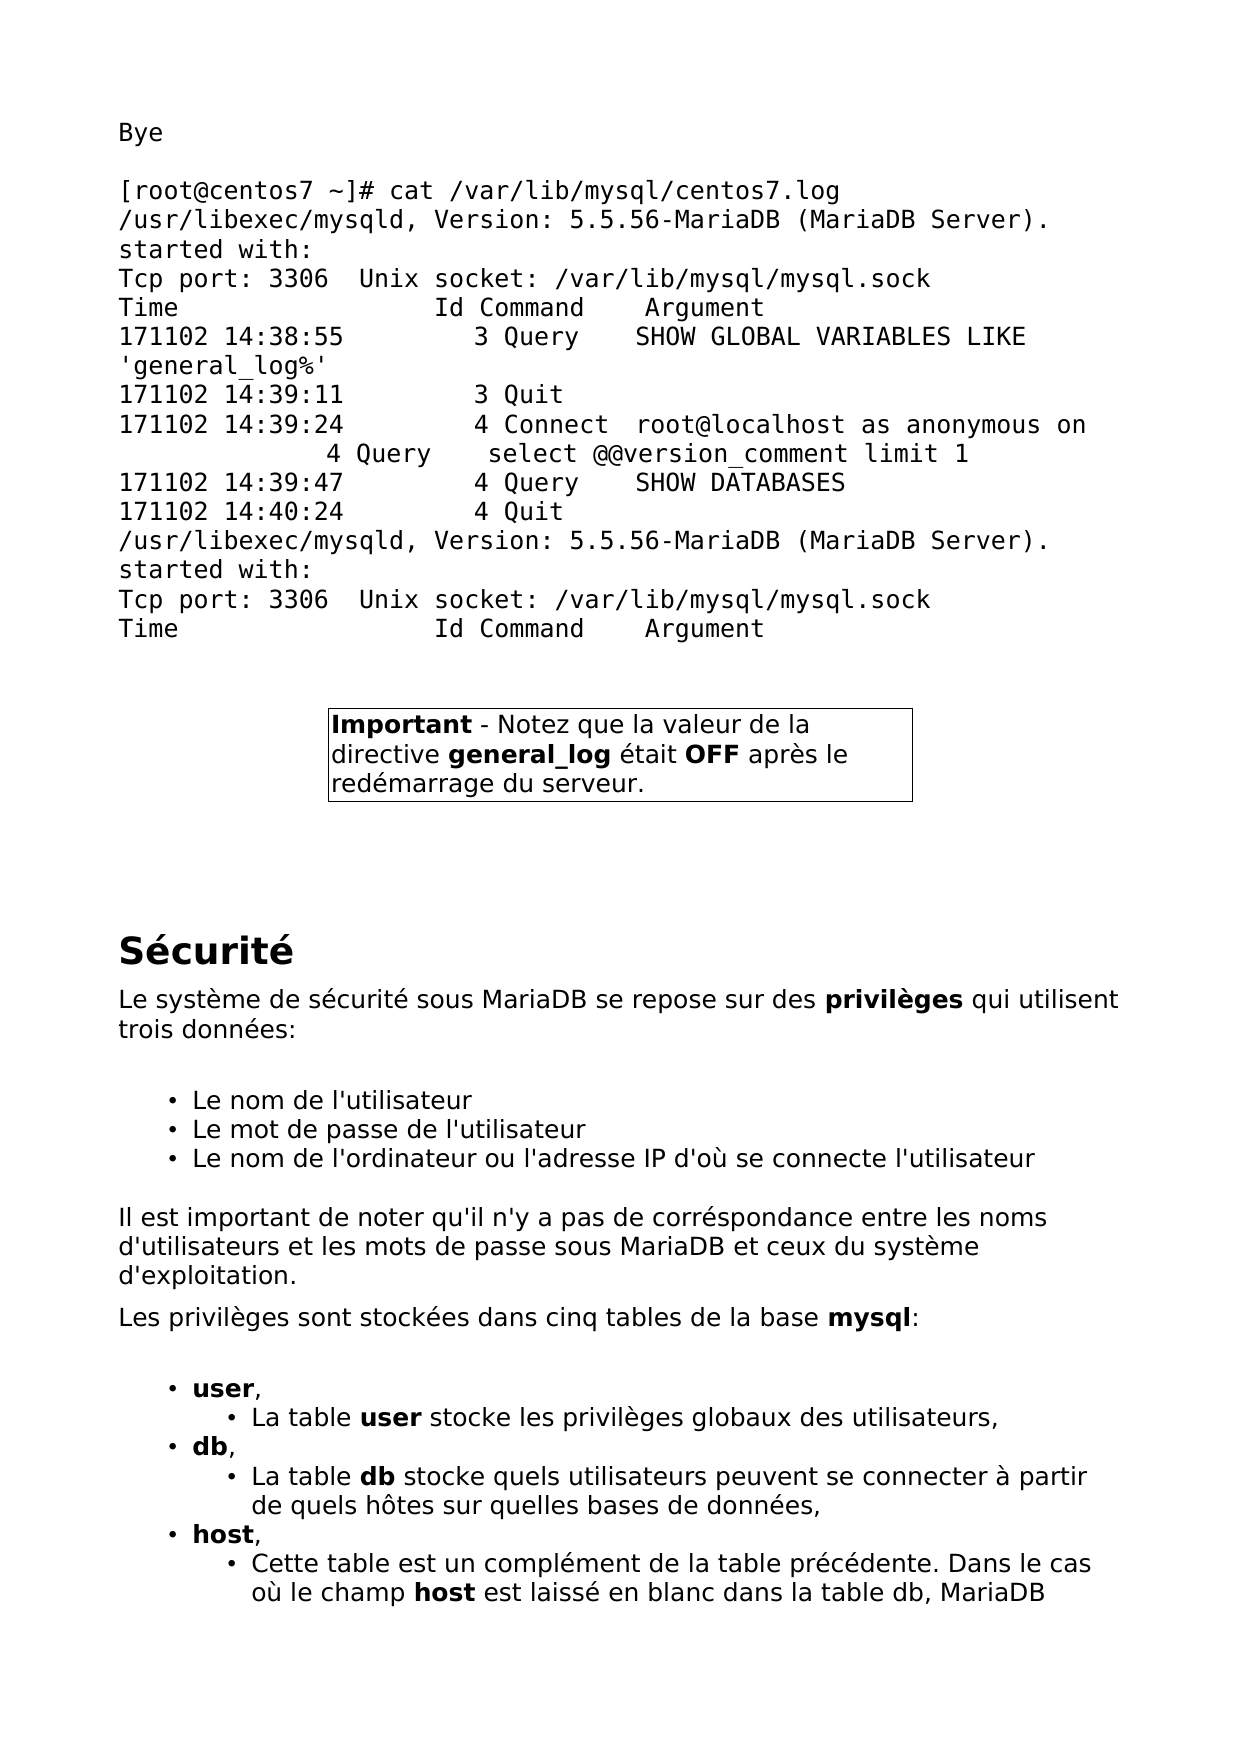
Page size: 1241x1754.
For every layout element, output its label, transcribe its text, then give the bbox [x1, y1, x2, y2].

table_header Important - Notez que la valeur de la directive general_log était OFF après le redémarrage du serveur. [329, 709, 912, 801]
list La table db stocke quels utilisateurs peuvent se connecter à partir de quels hôtes sur quelles bases de données, [236, 1462, 1122, 1520]
text Bye [root@centos7 ~]# cat /var/lib/mysql/centos7.log /usr/libexec/mysqld, Version: 5.5.56-MariaDB (MariaDB Server). started with: Tcp port: 3306 Unix socket: /var/lib/mysql/mysql.sock Time Id Command Argument 171102 14:38:55 3 Query SHOW GLOBAL VARIABLES LIKE 'general_log%' 171102 14:39:11 3 Quit 171102 14:39:24 4 Connect root@localhost as anonymous on 4 Query select @@version_comment limit 1 171102 14:39:47 4 Query SHOW DATABASES 171102 14:40:24 4 Quit /usr/libexec/mysqld, Version: 5.5.56-MariaDB (MariaDB Server). started with: Tcp port: 3306 Unix socket: /var/lib/mysql/mysql.sock Time Id Command Argument [118, 118, 1122, 851]
list Le mot de passe de l'utilisateur [177, 1115, 1122, 1144]
list Cette table est un complément de la table précédente. Dans le cas où le champ host est laissé en blanc dans la table db, MariaDB [236, 1549, 1122, 1607]
list host, [177, 1520, 1122, 1549]
text Les privilèges sont stockées dans cinq tables de la base mysql: [118, 1303, 1122, 1332]
list Le nom de l'utilisateur [177, 1086, 1122, 1115]
list Le nom de l'ordinateur ou l'adresse IP d'où se connecte l'utilisateur [177, 1144, 1122, 1173]
text Le système de sécurité sous MariaDB se repose sur des privilèges qui utilisent trois données: [118, 986, 1122, 1044]
list user, [177, 1374, 1122, 1403]
list db, [177, 1432, 1122, 1462]
subtitle Sécurité [118, 929, 1122, 973]
list La table user stocke les privilèges globaux des utilisateurs, [236, 1403, 1122, 1432]
text Il est important de noter qu'il n'y a pas de corréspondance entre les noms d'utilisateurs et les mots de passe sous MariaDB et ceux du système d'exploitation. [118, 1203, 1122, 1291]
